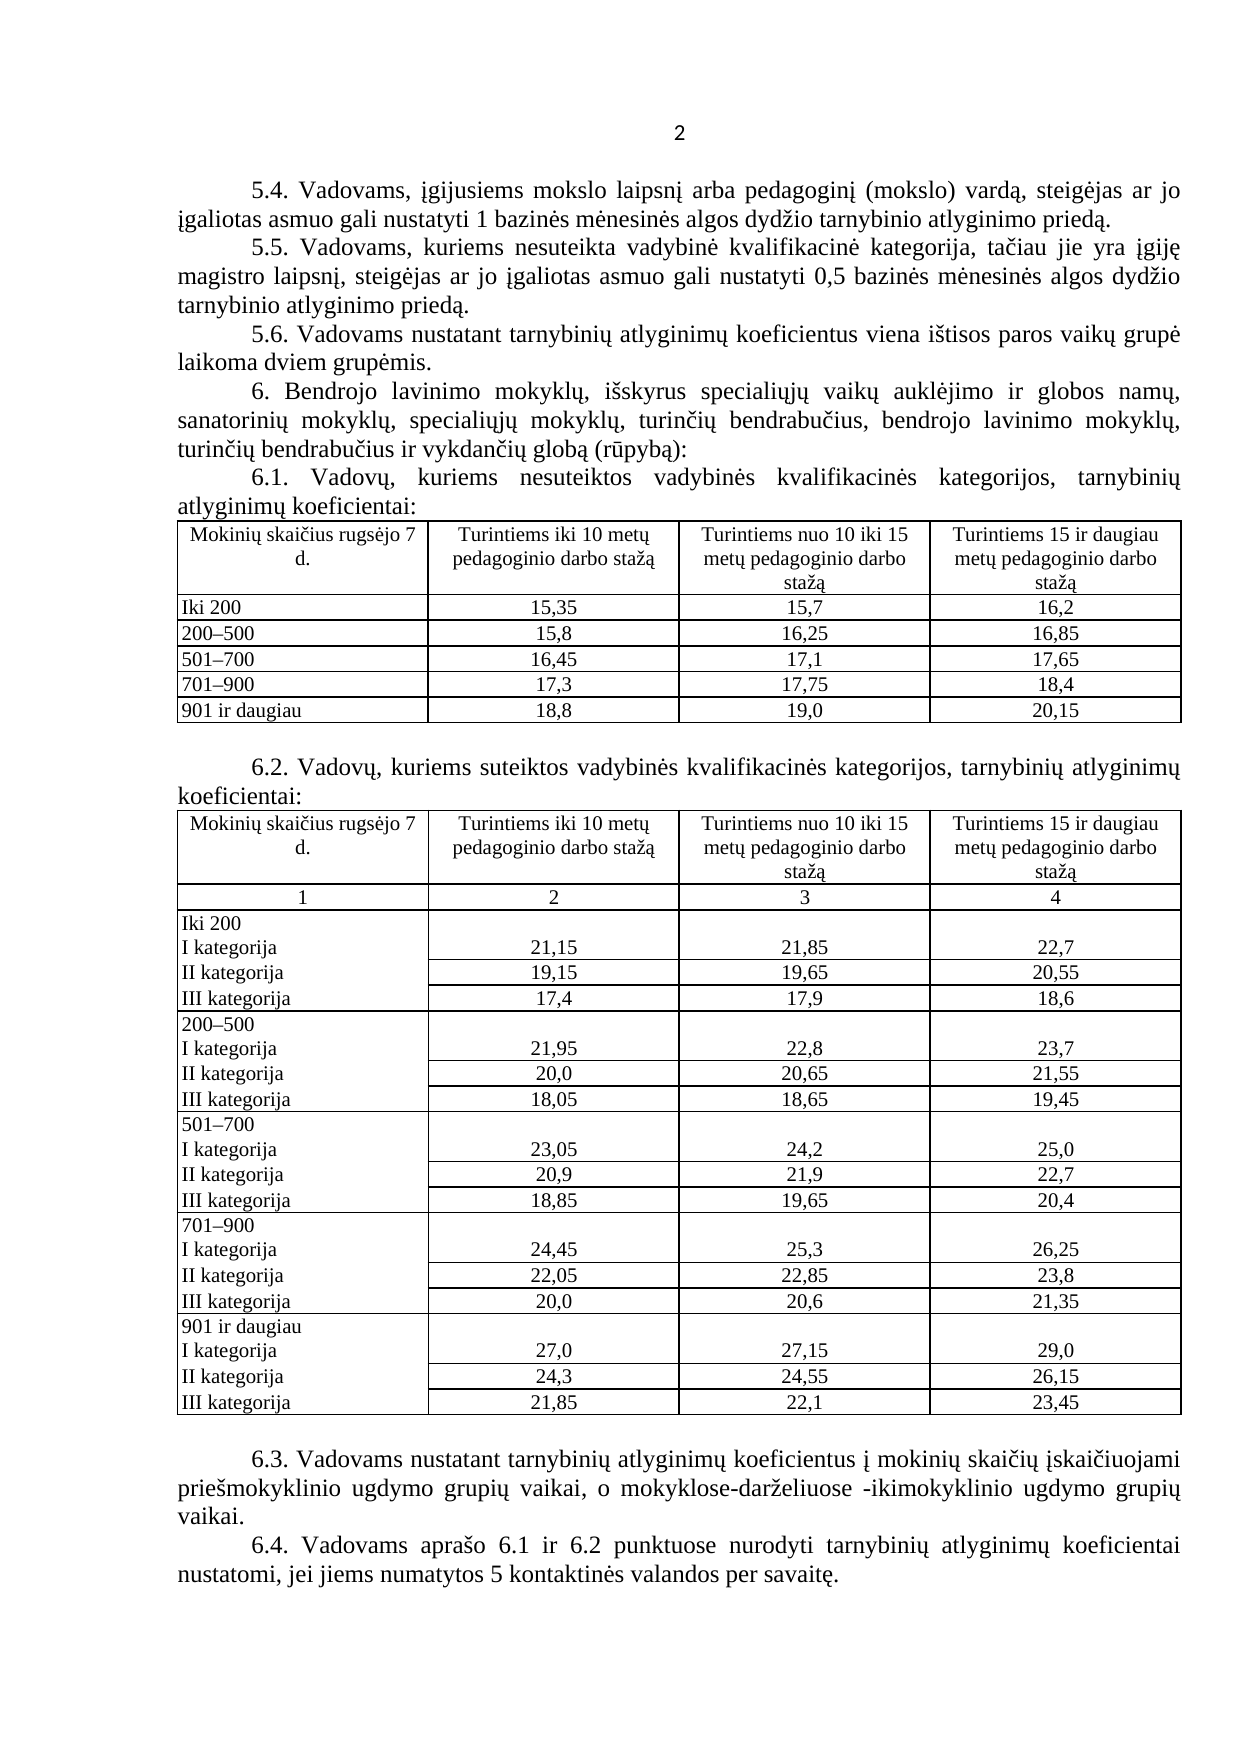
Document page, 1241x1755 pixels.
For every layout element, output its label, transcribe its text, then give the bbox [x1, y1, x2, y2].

table_cell I kategorija [178, 1036, 428, 1059]
table_cell I kategorija [178, 935, 428, 959]
text 5.4. Vadovams, įgijusiems mokslo laipsnį arba pedagoginį (mokslo) vardą, steigėjas ar jo įgaliotas asmuo gali nustatyti 1 bazinės mėnesinės algos dydžio tarnybinio atlyginimo priedą. [177, 175, 1181, 232]
table_header Turintiems iki 10 metų pedagoginio darbo stažą [429, 522, 678, 594]
text 6.1. Vadovų, kuriems nesuteiktos vadybinės kvalifikacinės kategorijos, tarnybinių atlyginimų koeficientai: [177, 462, 1181, 520]
text 5.6. Vadovams nustatant tarnybinių atlyginimų koeficientus viena ištisos paros vaikų grupė laikoma dviem grupėmis. [177, 319, 1181, 376]
text 5.5. Vadovams, kuriems nesuteikta vadybinė kvalifikacinė kategorija, tačiau jie yra įgiję magistro laipsnį, steigėjas ar jo įgaliotas asmuo gali nustatyti 0,5 bazinės mėnesinės algos dydžio tarnybinio atlyginimo priedą. [177, 232, 1181, 319]
table_cell III kategorija [178, 984, 428, 1010]
text 6. Bendrojo lavinimo mokyklų, išskyrus specialiųjų vaikų auklėjimo ir globos namų, sanatorinių mokyklų, specialiųjų mokyklų, turinčių bendrabučius, bendrojo lavinimo mokyklų, turinčių bendrabučius ir vykdančių globą (rūpybą): [177, 376, 1181, 462]
table_cell II kategorija [178, 1161, 428, 1186]
table_cell II kategorija [178, 1060, 428, 1085]
table_header Mokinių skaičius rugsėjo 7 d. [178, 522, 427, 594]
table_cell I kategorija [178, 1238, 428, 1261]
table_cell 1 [424, 885, 428, 909]
text 6.4. Vadovams aprašo 6.1 ir 6.2 punktuose nurodyti tarnybinių atlyginimų koeficientai nustatomi, jei jiems numatytos 5 kontaktinės valandos per savaitę. [177, 1530, 1181, 1588]
table_header Mokinių skaičius rugsėjo 7 d. [178, 811, 428, 883]
table_cell I kategorija [178, 1338, 428, 1362]
table_cell II kategorija [178, 1261, 428, 1287]
table_cell II kategorija [178, 1363, 428, 1388]
text 6.3. Vadovams nustatant tarnybinių atlyginimų koeficientus į mokinių skaičių įskaičiuojami priešmokyklinio ugdymo grupių vaikai, o mokyklose-darželiuose -ikimokyklinio ugdymo grupių vaikai. [177, 1444, 1181, 1530]
table_cell I kategorija [178, 1136, 428, 1161]
table_header Turintiems iki 10 metų pedagoginio darbo stažą [429, 811, 678, 883]
table_cell III kategorija [178, 1287, 428, 1313]
table_cell III kategorija [178, 1186, 428, 1212]
table_cell III kategorija [178, 1388, 428, 1414]
table_cell III kategorija [178, 1085, 428, 1111]
table_cell II kategorija [178, 959, 428, 984]
text 6.2. Vadovų, kuriems suteiktos vadybinės kvalifikacinės kategorijos, tarnybinių atlyginimų koeficientai: [177, 752, 1181, 809]
